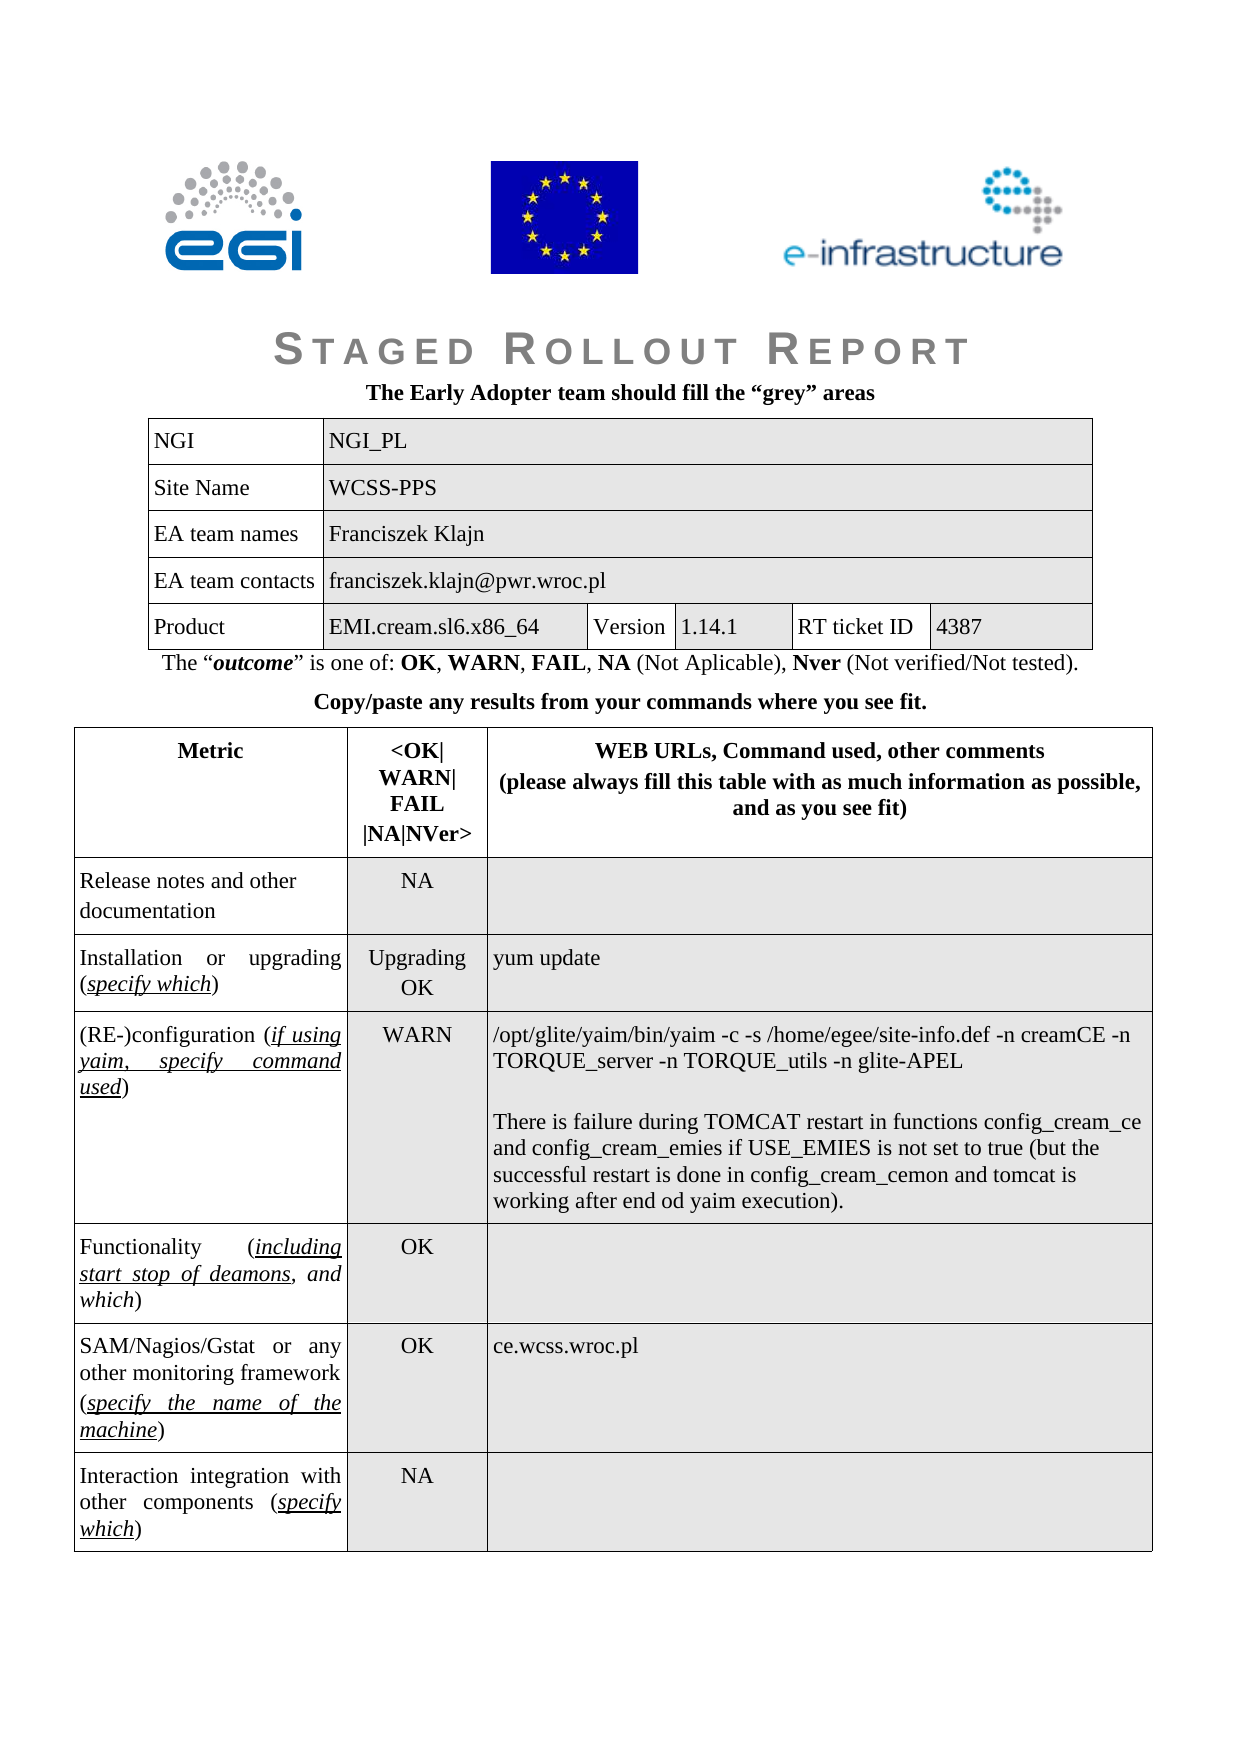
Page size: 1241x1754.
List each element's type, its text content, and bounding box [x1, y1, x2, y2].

table_cell (RE-)configuration (if using yaim, specify command used) [75, 1012, 347, 1223]
table_cell [488, 1224, 1152, 1322]
table_cell EMI.cream.sl6.x86_64 [324, 604, 587, 649]
table_cell Site Name [149, 465, 323, 510]
picture [490, 161, 639, 274]
table_cell EA team contacts [149, 558, 323, 603]
table_cell Product [149, 604, 323, 649]
text The Early Adopter team should fill the “grey” areas [148, 379, 1092, 405]
picture [777, 161, 1070, 274]
table_cell [488, 858, 1152, 934]
table_cell SAM/Nagios/Gstat or any other monitoring framework (specify the name of the machine) [75, 1324, 347, 1452]
table_header NGI_PL [324, 419, 1092, 464]
table_cell NA [348, 1453, 487, 1551]
text The “outcome” is one of: OK, WARN, FAIL, NA (Not Aplicable), Nver (Not verified/Not tested). [148, 650, 1092, 676]
title Staged Rollout Report [148, 322, 1092, 374]
table_cell OK [348, 1224, 487, 1322]
table_cell Functionality (including start stop of deamons, and which) [75, 1224, 347, 1322]
table_cell yum update [488, 935, 1152, 1011]
table_cell OK [348, 1324, 487, 1452]
table_header Metric [75, 728, 347, 857]
table_header WEB URLs, Command used, other comments (please always fill this table with as much information as possible, and as you see fit) [488, 728, 1152, 857]
table_cell 4387 [931, 604, 1092, 649]
table_cell Installation or upgrading (specify which) [75, 935, 347, 1011]
text Copy/paste any results from your commands where you see fit. [148, 688, 1092, 715]
table_cell 1.14.1 [676, 604, 792, 649]
table_cell /opt/glite/yaim/bin/yaim -c -s /home/egee/site-info.def -n creamCE -n TORQUE_server -n TORQUE_utils -n glite-APEL There is failure during TOMCAT restart in functions config_cream_ce and config_cream_emies if USE_EMIES is not set to true (but the successful restart is done in config_cream_cemon and tomcat is working after end od yaim execution). [488, 1012, 1152, 1223]
table_cell Version [588, 604, 675, 649]
table_cell franciszek.klajn@pwr.wroc.pl [324, 558, 1092, 603]
table_cell Interaction integration with other components (specify which) [75, 1453, 347, 1551]
table_cell [488, 1453, 1152, 1551]
table_cell Upgrading OK [348, 935, 487, 1011]
picture [164, 161, 303, 272]
table_cell RT ticket ID [793, 604, 930, 649]
table_cell Release notes and other documentation [75, 858, 347, 934]
table_cell Franciszek Klajn [324, 511, 1092, 557]
table_cell WARN [348, 1012, 487, 1223]
table_cell NA [348, 858, 487, 934]
table_cell EA team names [149, 511, 323, 557]
table_header NGI [149, 419, 323, 464]
table_cell ce.wcss.wroc.pl [488, 1324, 1152, 1452]
table_cell WCSS-PPS [324, 465, 1092, 510]
table_header <OK|WARN|FAIL |NA|NVer> [348, 728, 487, 857]
